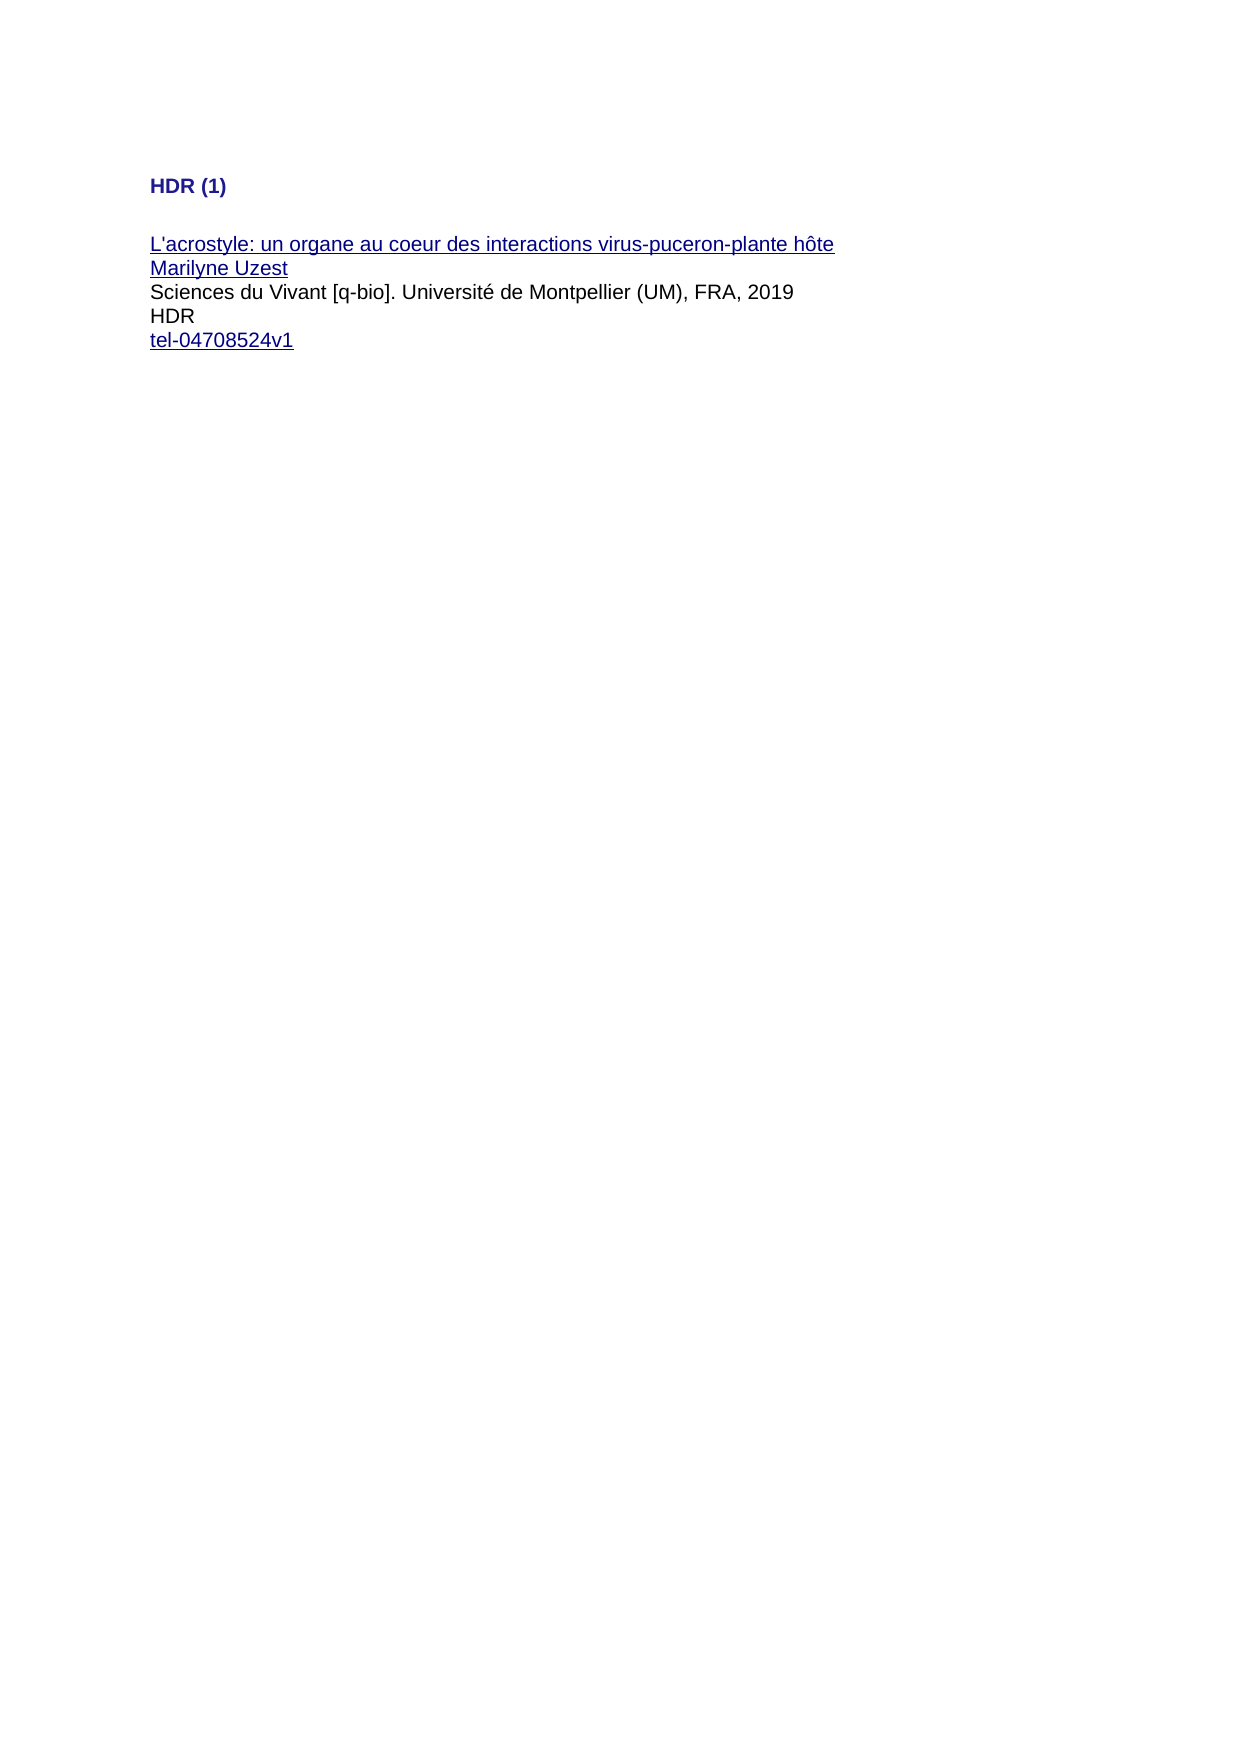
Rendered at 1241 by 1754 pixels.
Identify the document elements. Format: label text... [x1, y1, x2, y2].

table_header L'acrostyle: un organe au coeur des interactions virus-puceron-plante hôte Marilyne Uzest Sciences du Vivant [q-bio]. Université de Montpellier (UM), FRA, 2019 HDR tel-04708524v1 [150, 232, 1090, 352]
subtitle HDR (1) [150, 174, 1090, 198]
